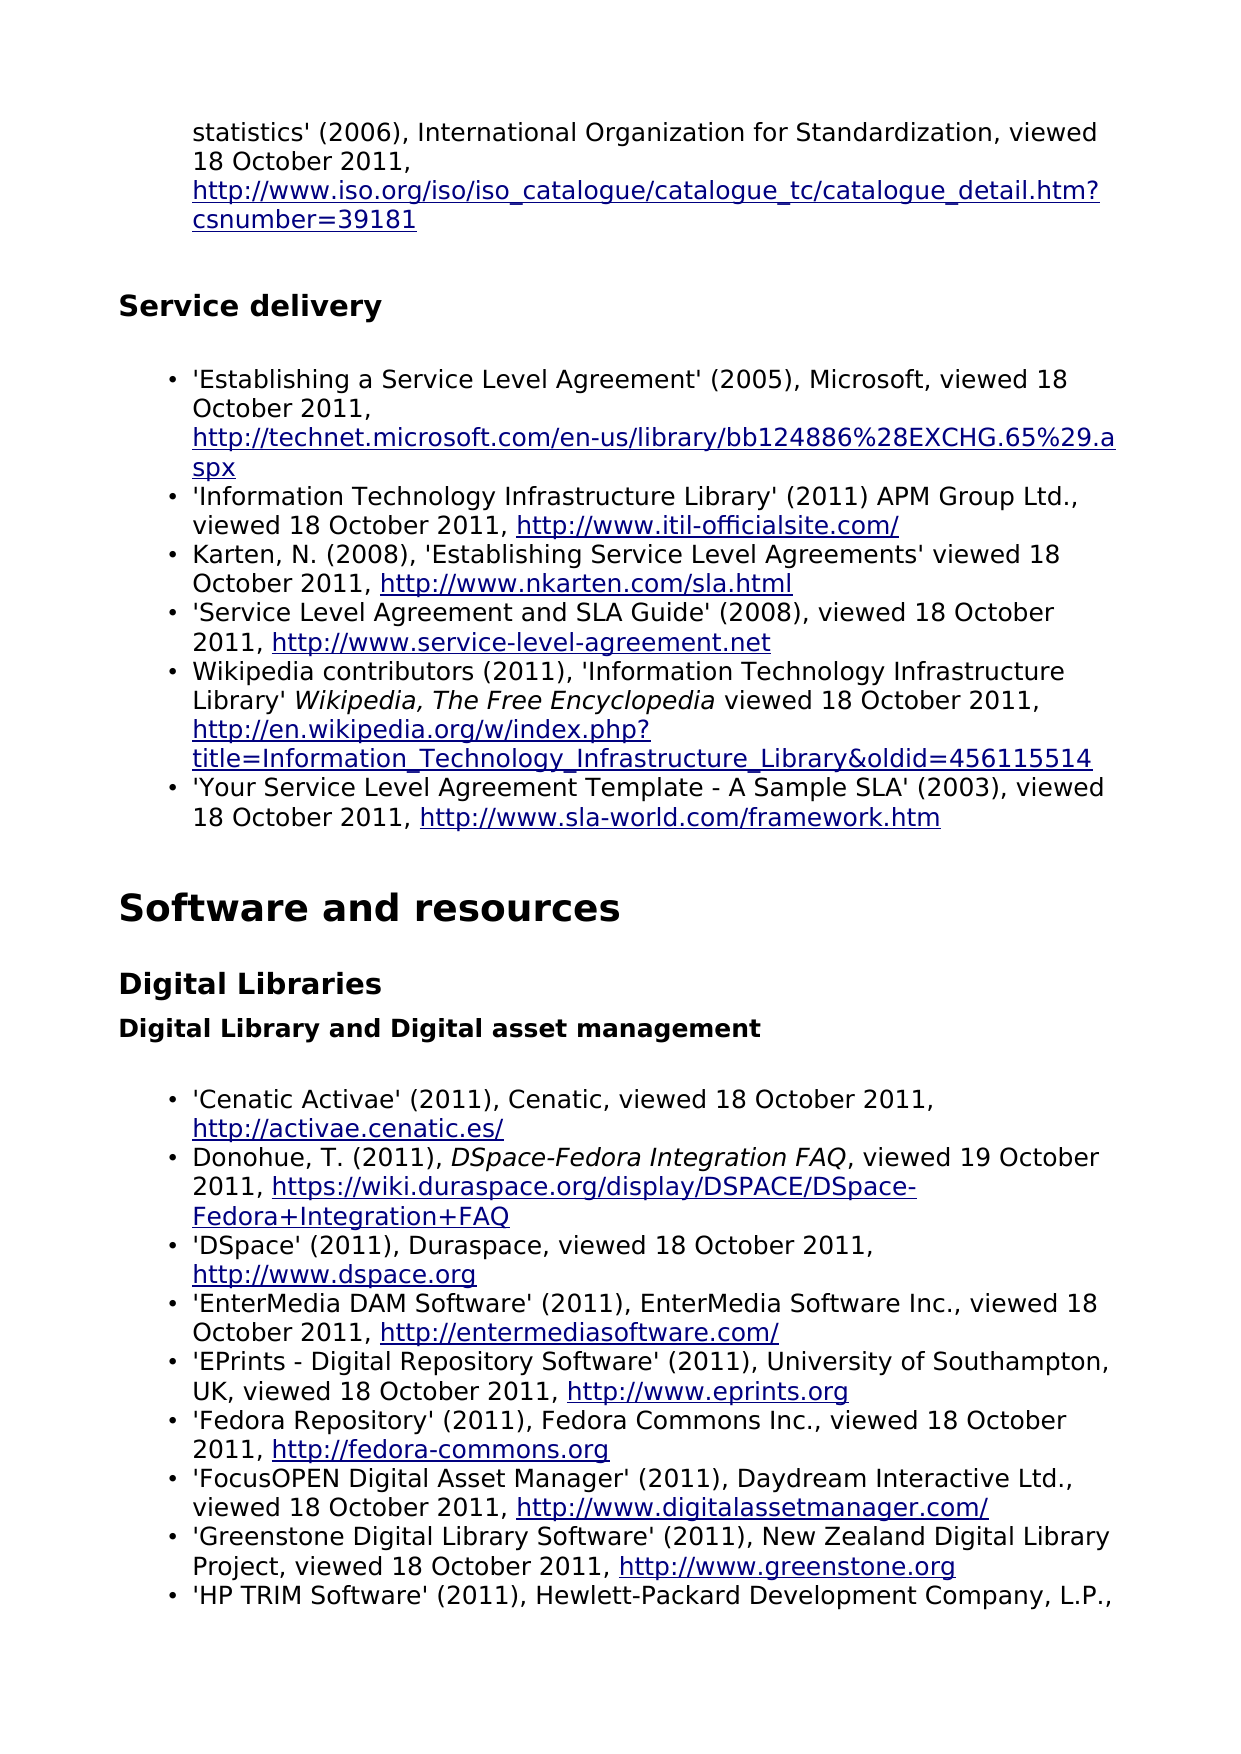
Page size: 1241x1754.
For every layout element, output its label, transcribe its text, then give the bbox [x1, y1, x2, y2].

text Digital Library and Digital asset management [118, 1014, 1122, 1043]
list 'Establishing a Service Level Agreement' (2005), Microsoft, viewed 18 October 2011, http://technet.microsoft.com/en-us/library/bb124886%28EXCHG.65%29.aspx [177, 365, 1122, 482]
list 'FocusOPEN Digital Asset Manager' (2011), Daydream Interactive Ltd., viewed 18 October 2011, http://www.digitalassetmanager.com/ [177, 1464, 1122, 1523]
list 'HP TRIM Software' (2011), Hewlett-Packard Development Company, L.P., [177, 1581, 1122, 1610]
list 'Greenstone Digital Library Software' (2011), New Zealand Digital Library Project, viewed 18 October 2011, http://www.greenstone.org [177, 1523, 1122, 1581]
list 'EPrints - Digital Repository Software' (2011), University of Southampton, UK, viewed 18 October 2011, http://www.eprints.org [177, 1348, 1122, 1406]
list 'Information Technology Infrastructure Library' (2011) APM Group Ltd., viewed 18 October 2011, http://www.itil-officialsite.com/ [177, 482, 1122, 540]
list 'EnterMedia DAM Software' (2011), EnterMedia Software Inc., viewed 18 October 2011, http://entermediasoftware.com/ [177, 1289, 1122, 1348]
list statistics' (2006), International Organization for Standardization, viewed 18 October 2011, http://www.iso.org/iso/iso_catalogue/catalogue_tc/catalogue_detail.htm?csnumber=39181 [177, 118, 1122, 235]
list Karten, N. (2008), 'Establishing Service Level Agreements' viewed 18 October 2011, http://www.nkarten.com/sla.html [177, 540, 1122, 598]
subtitle Digital Libraries [118, 967, 1122, 1001]
list Wikipedia contributors (2011), 'Information Technology Infrastructure Library' Wikipedia, The Free Encyclopedia viewed 18 October 2011, http://en.wikipedia.org/w/index.php?title=Information_Technology_Infrastructure_Library&oldid=456115514 [177, 657, 1122, 773]
subtitle Software and resources [118, 886, 1122, 930]
subtitle Service delivery [118, 289, 1122, 323]
list 'Fedora Repository' (2011), Fedora Commons Inc., viewed 18 October 2011, http://fedora-commons.org [177, 1406, 1122, 1464]
list Donohue, T. (2011), DSpace-Fedora Integration FAQ, viewed 19 October 2011, https://wiki.duraspace.org/display/DSPACE/DSpace-Fedora+Integration+FAQ [177, 1143, 1122, 1231]
list 'Cenatic Activae' (2011), Cenatic, viewed 18 October 2011, http://activae.cenatic.es/ [177, 1085, 1122, 1143]
list 'Service Level Agreement and SLA Guide' (2008), viewed 18 October 2011, http://www.service-level-agreement.net [177, 598, 1122, 657]
list 'Your Service Level Agreement Template - A Sample SLA' (2003), viewed 18 October 2011, http://www.sla-world.com/framework.htm [177, 773, 1122, 832]
list 'DSpace' (2011), Duraspace, viewed 18 October 2011, http://www.dspace.org [177, 1231, 1122, 1289]
